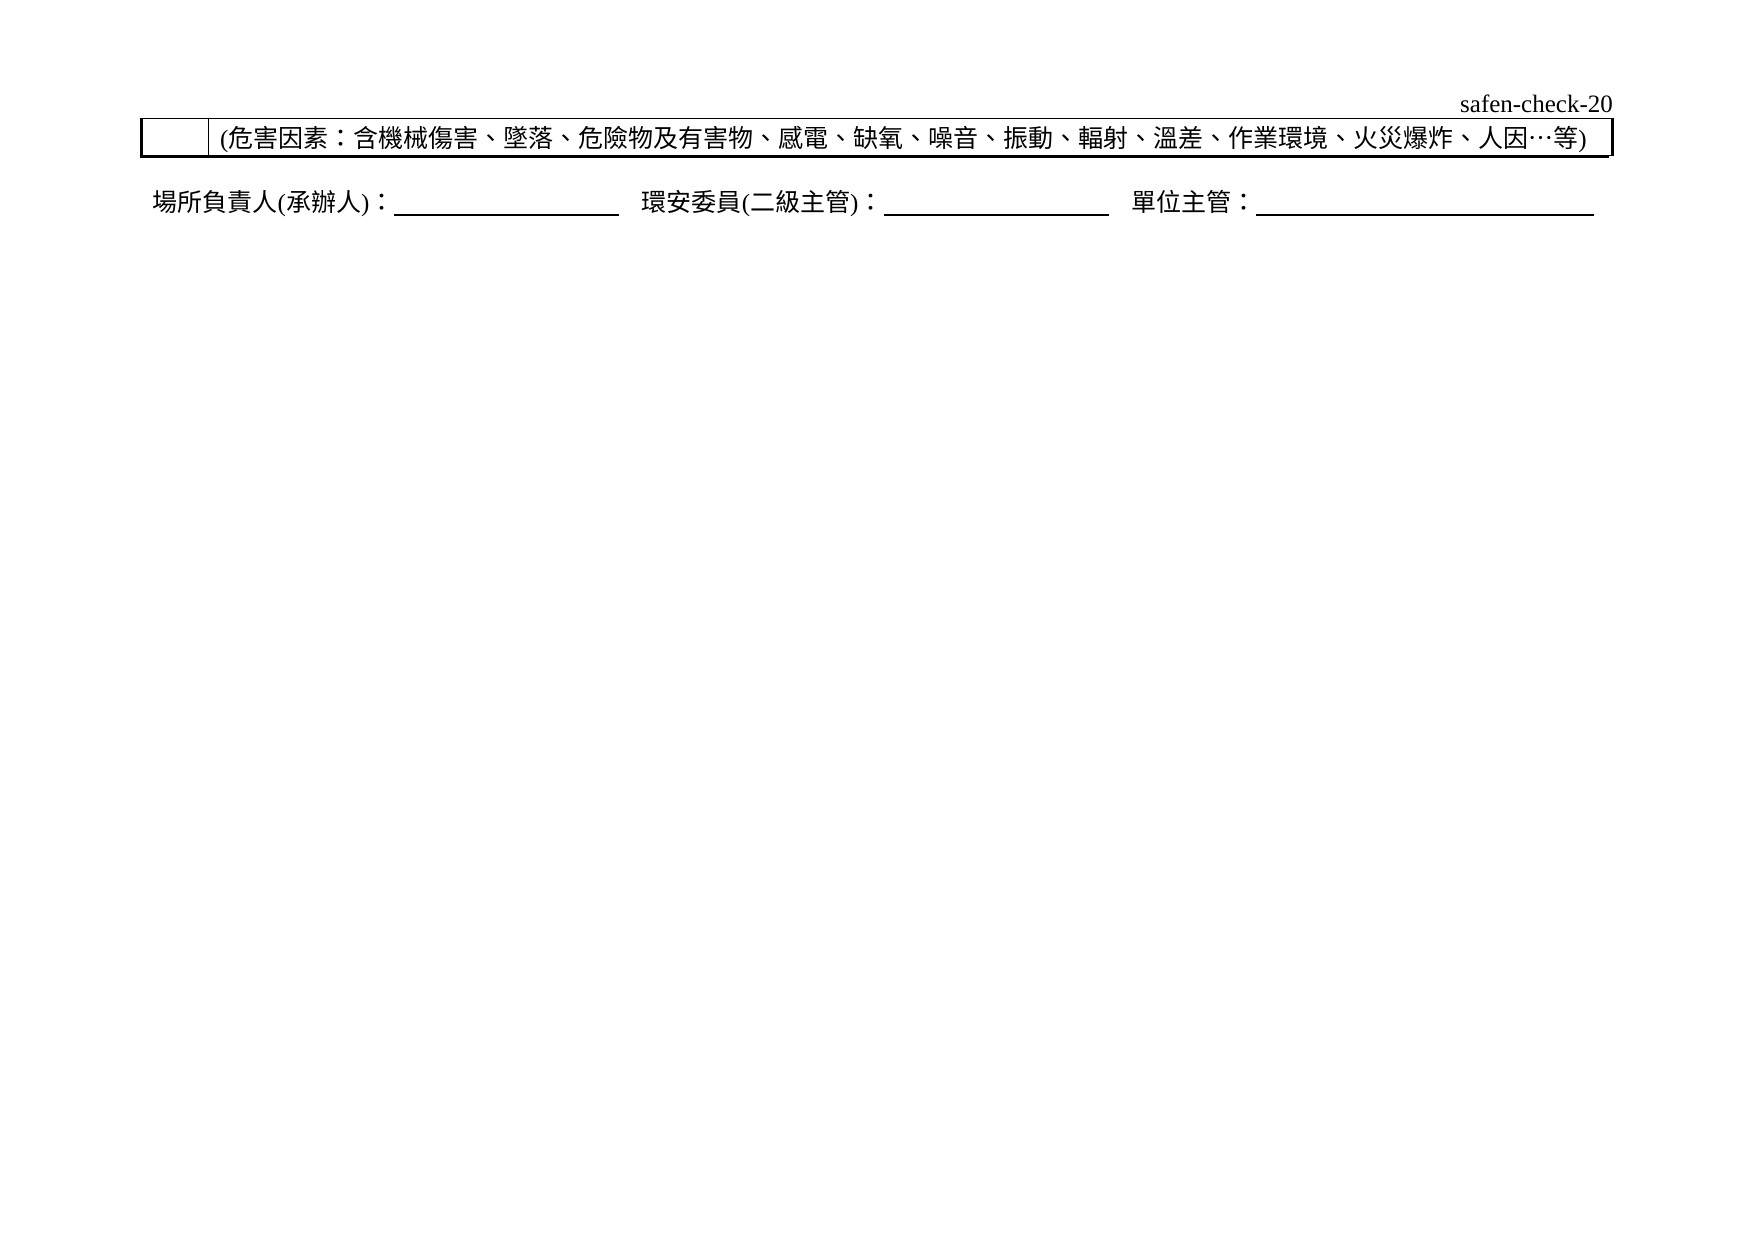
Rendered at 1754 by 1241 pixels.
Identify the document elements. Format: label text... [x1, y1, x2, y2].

table_cell 場所負責人(承辦人)： [141, 158, 630, 219]
table_cell (危害因素：含機械傷害、墜落、危險物及有害物、感電、缺氧、噪音、振動、輻射、溫差、作業環境、火災爆炸、人因…等) [209, 119, 1611, 155]
table_cell 環安委員(二級主管)： [630, 158, 1120, 219]
table_cell [143, 119, 208, 155]
table_cell 單位主管： [1120, 158, 1609, 219]
table_cell [1609, 156, 1613, 219]
